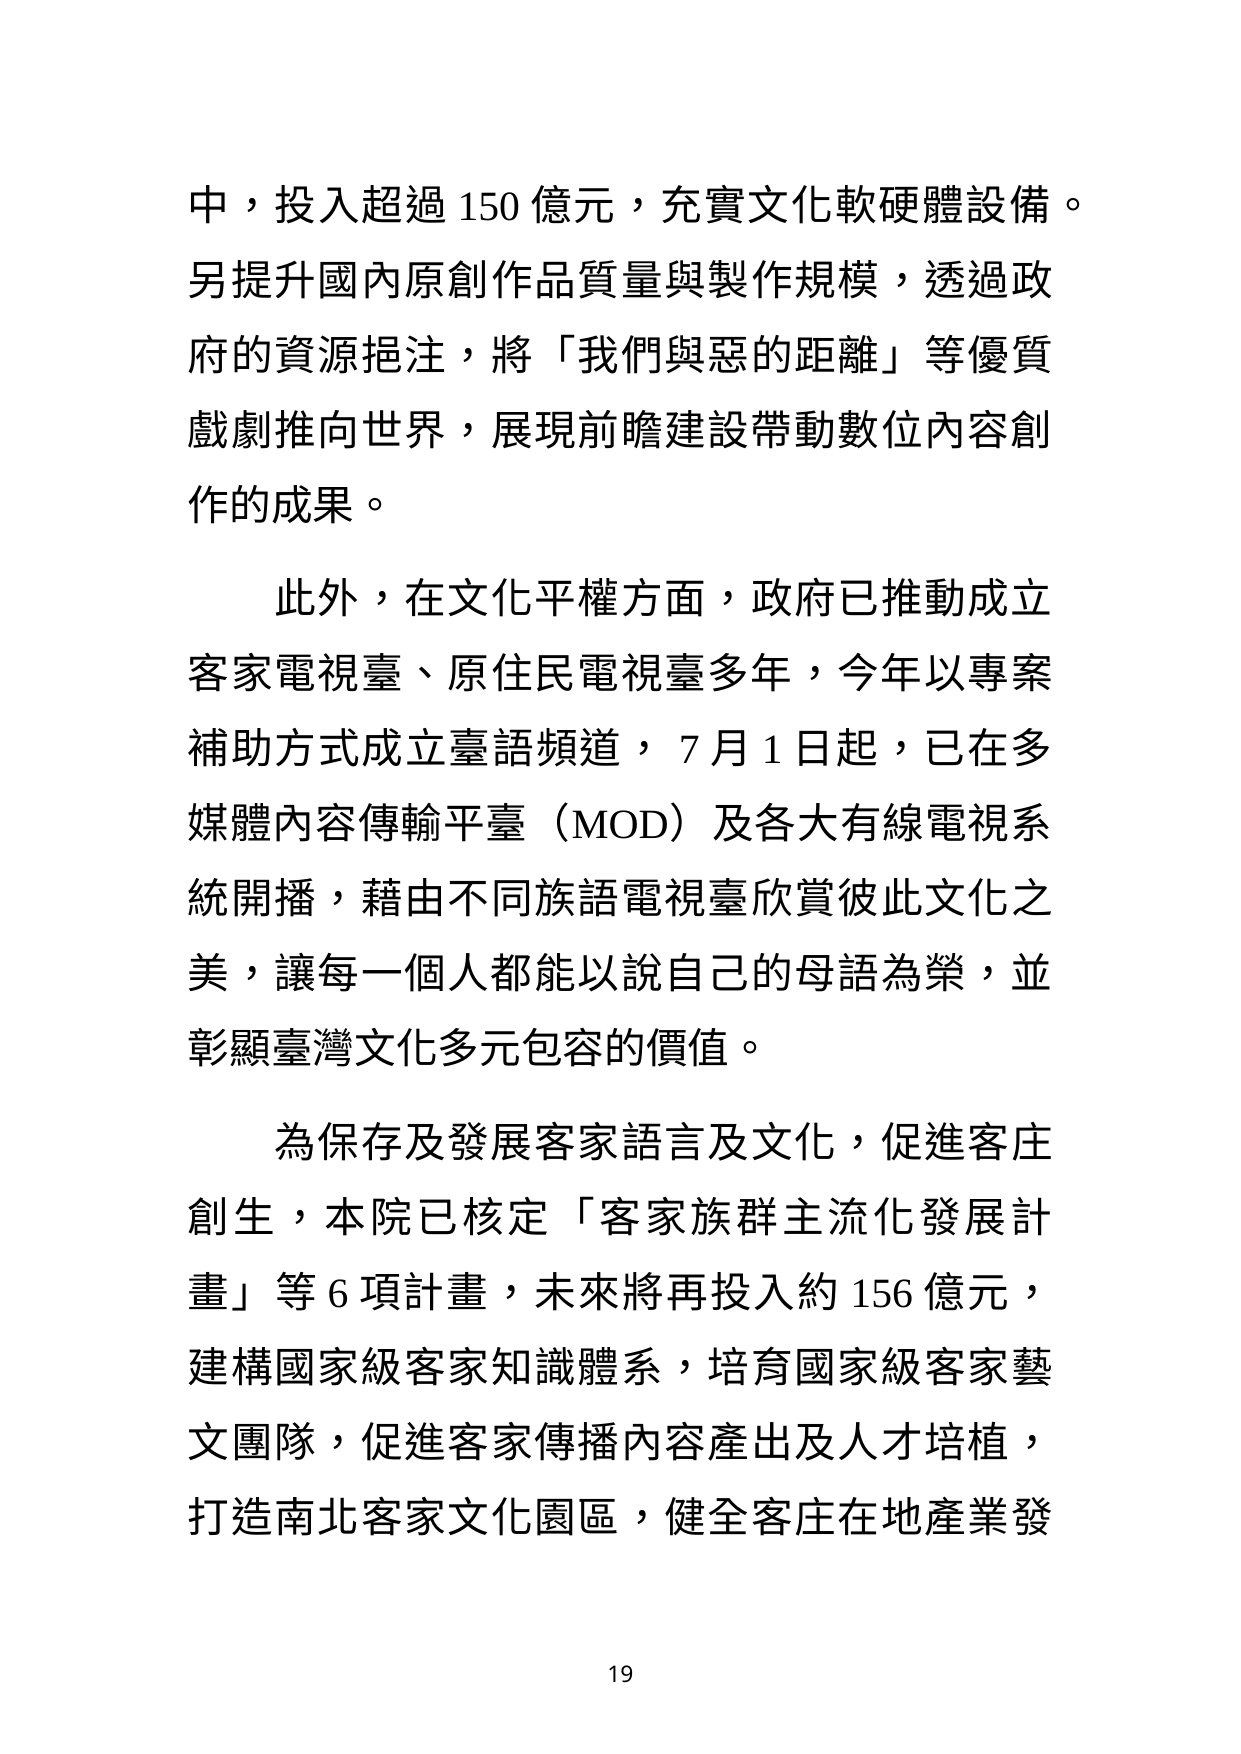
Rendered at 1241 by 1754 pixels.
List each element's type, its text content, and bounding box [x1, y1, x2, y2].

text 政府在前瞻基礎建設「文化生活圈計畫」中，投入超過150億元，充實文化軟硬體設備。另提升國內原創作品質量與製作規模，透過政府的資源挹注，將「我們與惡的距離」等優質戲劇推向世界，展現前瞻建設帶動數位內容創作的成果。 [187, 164, 1053, 539]
text 為保存及發展客家語言及文化，促進客庄創生，本院已核定「客家族群主流化發展計畫」等6項計畫，未來將再投入約156億元，建構國家級客家知識體系，培育國家級客家藝文團隊，促進客家傳播內容產出及人才培植，打造南北客家文化園區，健全客庄在地產業發 [187, 1102, 1053, 1552]
text 此外，在文化平權方面，政府已推動成立客家電視臺、原住民電視臺多年，今年以專案補助方式成立臺語頻道， 7月1日起，已在多媒體內容傳輸平臺（MOD）及各大有線電視系統開播，藉由不同族語電視臺欣賞彼此文化之美，讓每一個人都能以說自己的母語為榮，並彰顯臺灣文化多元包容的價值。 [187, 558, 1053, 1083]
